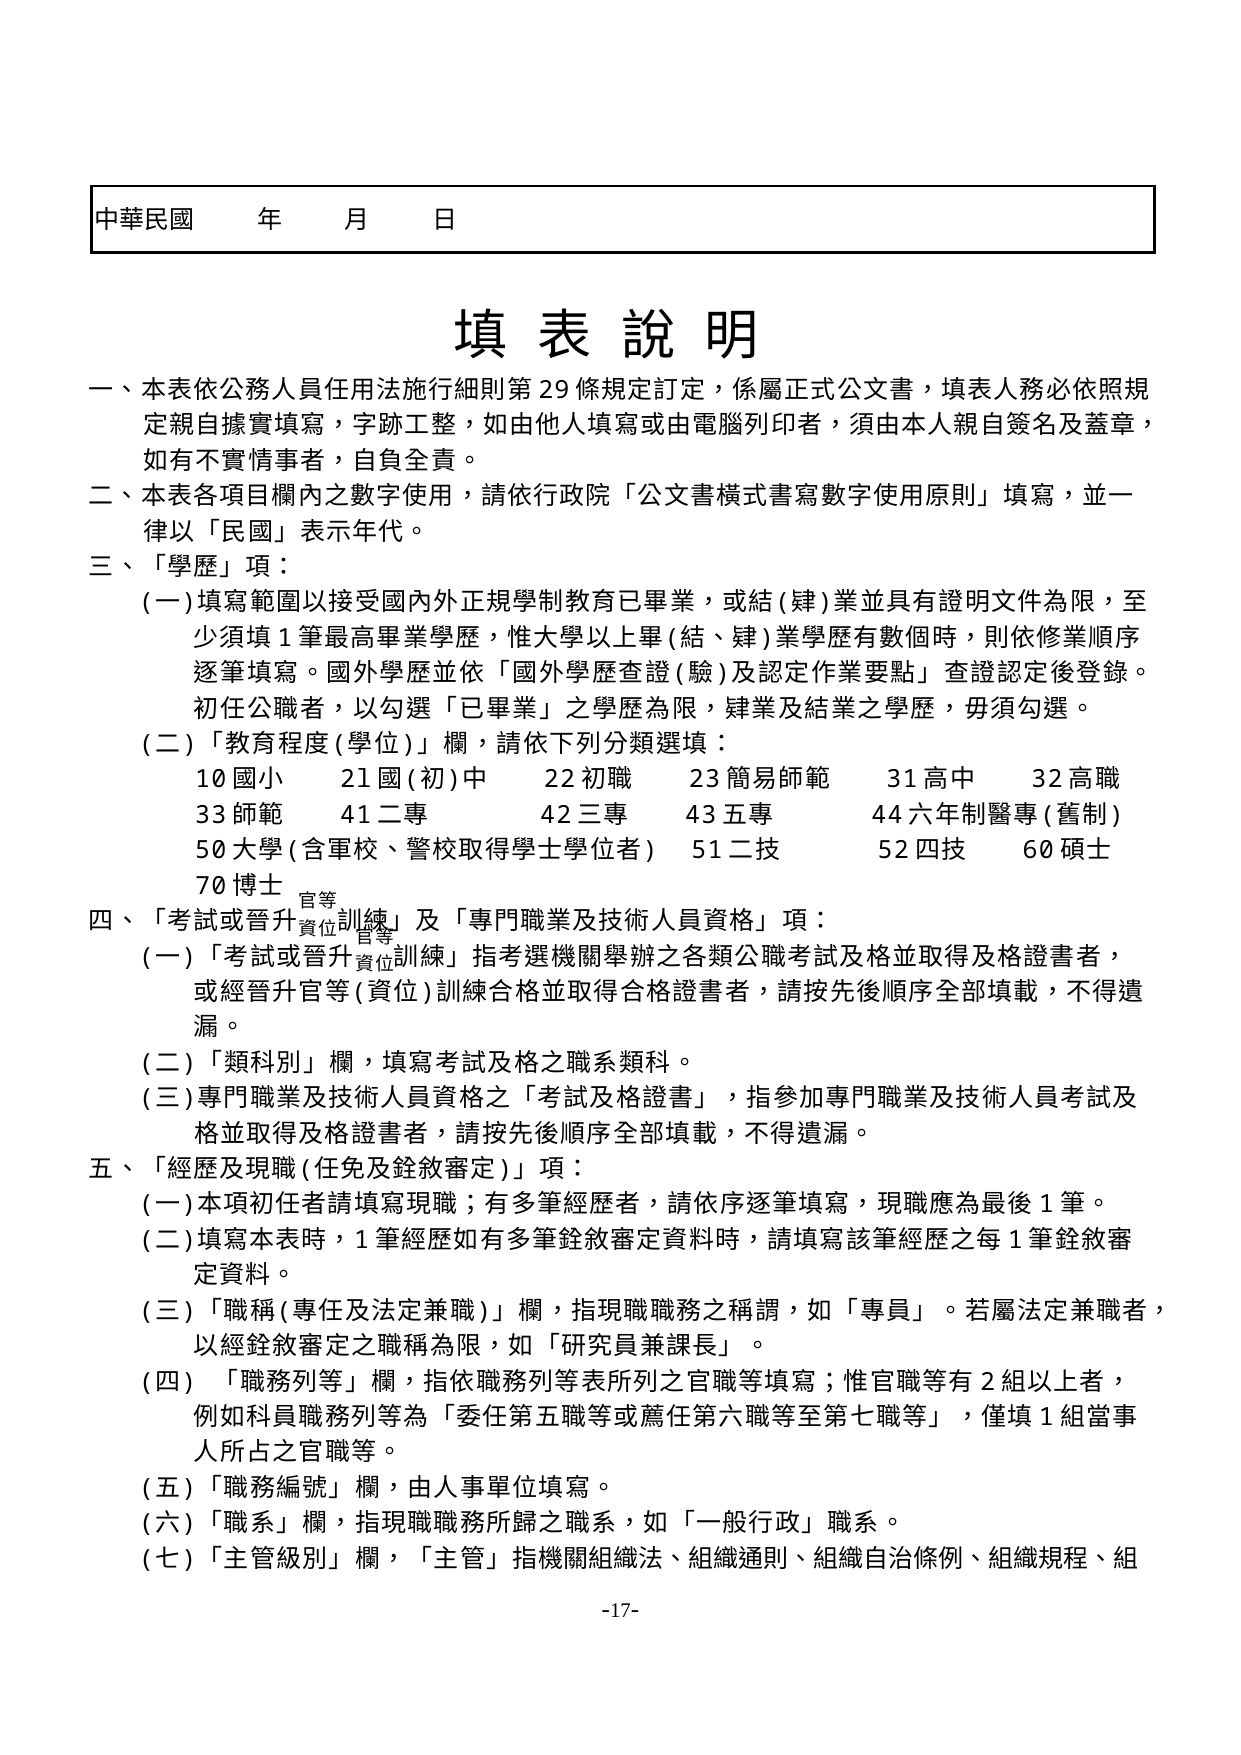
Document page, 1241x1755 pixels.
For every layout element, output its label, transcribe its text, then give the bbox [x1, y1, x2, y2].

text 三、「學歷」項： [89, 547, 1152, 582]
text (七)「主管級別」欄，「主管」指機關組織法、組織通則、組織自治條例、組織規程、組織準則及編制表所置之首長、副首長、行政性幕僚長－秘書長、主任秘書或總核稿秘書、技術性幕僚長－總工程司、主任工程司或總核稿技正，以及內部單位主管、副主管，不含任務編組之職務。另其「級別」之一級、二級、三級、四級(以下)等單位層級之分類，係按機關組織法規所成立專責單位（包括業務單位、輔助單位或派出單位等）之行政層級區分，其中一級單位之行政層級並不為其他單位之下，其主管直接對機關首長負責；二級單位係隸屬於一級單位之下；三級、四級(以下)等單位，依序類推。請人事單位依上開「主管」與「級別」之區分方式填入適當代碼： [139, 1539, 1152, 1574]
text 四、「考試或晉升官等資位訓練」及「專門職業及技術人員資格」項： [89, 901, 1152, 937]
text (一)「考試或晉升官等資位訓練」指考選機關舉辦之各類公職考試及格並取得及格證書者，或經晉升官等(資位)訓練合格並取得合格證書者，請按先後順序全部填載，不得遺漏。 [139, 937, 1152, 1043]
text 二、本表各項目欄內之數字使用，請依行政院「公文書橫式書寫數字使用原則」填寫，並一律以「民國」表示年代。 [89, 476, 1152, 547]
text (一)填寫範圍以接受國內外正規學制教育已畢業，或結(肄)業並具有證明文件為限，至少須填1筆最高畢業學歷，惟大學以上畢(結、肄)業學歷有數個時，則依修業順序逐筆填寫。國外學歷並依「國外學歷查證(驗)及認定作業要點」查證認定後登錄。初任公職者，以勾選「已畢業」之學歷為限，肄業及結業之學歷，毋須勾選。 [139, 582, 1152, 724]
text (五)「職務編號」欄，由人事單位填寫。 [139, 1468, 1152, 1503]
text (三)專門職業及技術人員資格之「考試及格證書」，指參加專門職業及技術人員考試及格並取得及格證書者，請按先後順序全部填載，不得遺漏。 [139, 1078, 1152, 1149]
text (三)「職稱(專任及法定兼職)」欄，指現職職務之稱謂，如「專員」。若屬法定兼職者，以經銓敘審定之職稱為限，如「研究員兼課長」。 [139, 1291, 1152, 1362]
text (一)本項初任者請填寫現職；有多筆經歷者，請依序逐筆填寫，現職應為最後1筆。 [139, 1184, 1152, 1220]
text (二)填寫本表時，1筆經歷如有多筆銓敘審定資料時，請填寫該筆經歷之每1筆銓敘審定資料。 [139, 1220, 1152, 1291]
text 五、「經歷及現職(任免及銓敘審定)」項： [89, 1149, 1152, 1184]
text (二)「教育程度(學位)」欄，請依下列分類選填： 10國小 2l國(初)中 22初職 23簡易師範 31高中 32高職 33師範 41二專 42三專 43五專 44六年制醫專(舊制) 50大學(含軍校、警校取得學士學位者) 51二技 52四技 60碩士 70博士 [139, 724, 1152, 901]
text (六)「職系」欄，指現職職務所歸之職系，如「一般行政」職系。 [139, 1503, 1152, 1539]
text (二)「類科別」欄，填寫考試及格之職系類科。 [139, 1043, 1152, 1078]
text 填 表 說 明 [89, 292, 1152, 370]
text (四) 「職務列等」欄，指依職務列等表所列之官職等填寫；惟官職等有2組以上者，例如科員職務列等為「委任第五職等或薦任第六職等至第七職等」，僅填1組當事人所占之官職等。 [139, 1362, 1152, 1468]
text 一、本表依公務人員任用法施行細則第29條規定訂定，係屬正式公文書，填表人務必依照規定親自據實填寫，字跡工整，如由他人填寫或由電腦列印者，須由本人親自簽名及蓋章，如有不實情事者，自負全責。 [89, 370, 1152, 476]
table_cell 中華民國 年 月 日 [93, 187, 1153, 251]
